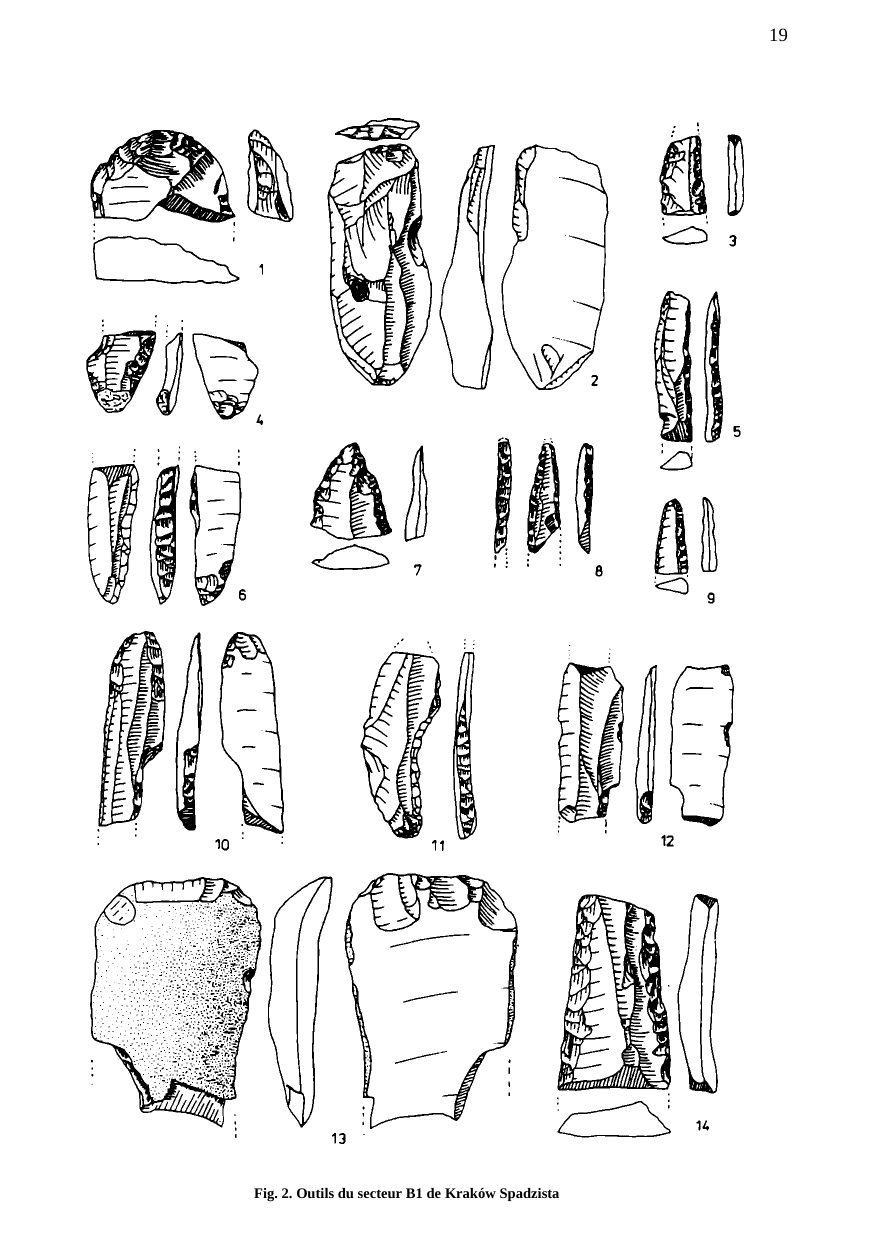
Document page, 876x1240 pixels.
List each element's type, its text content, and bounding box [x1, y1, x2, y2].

text Fig. 2. Outils du secteur B1 de Kraków Spadzista [254, 1184, 588, 1201]
text 19 [769, 24, 792, 46]
picture [86, 118, 744, 1144]
